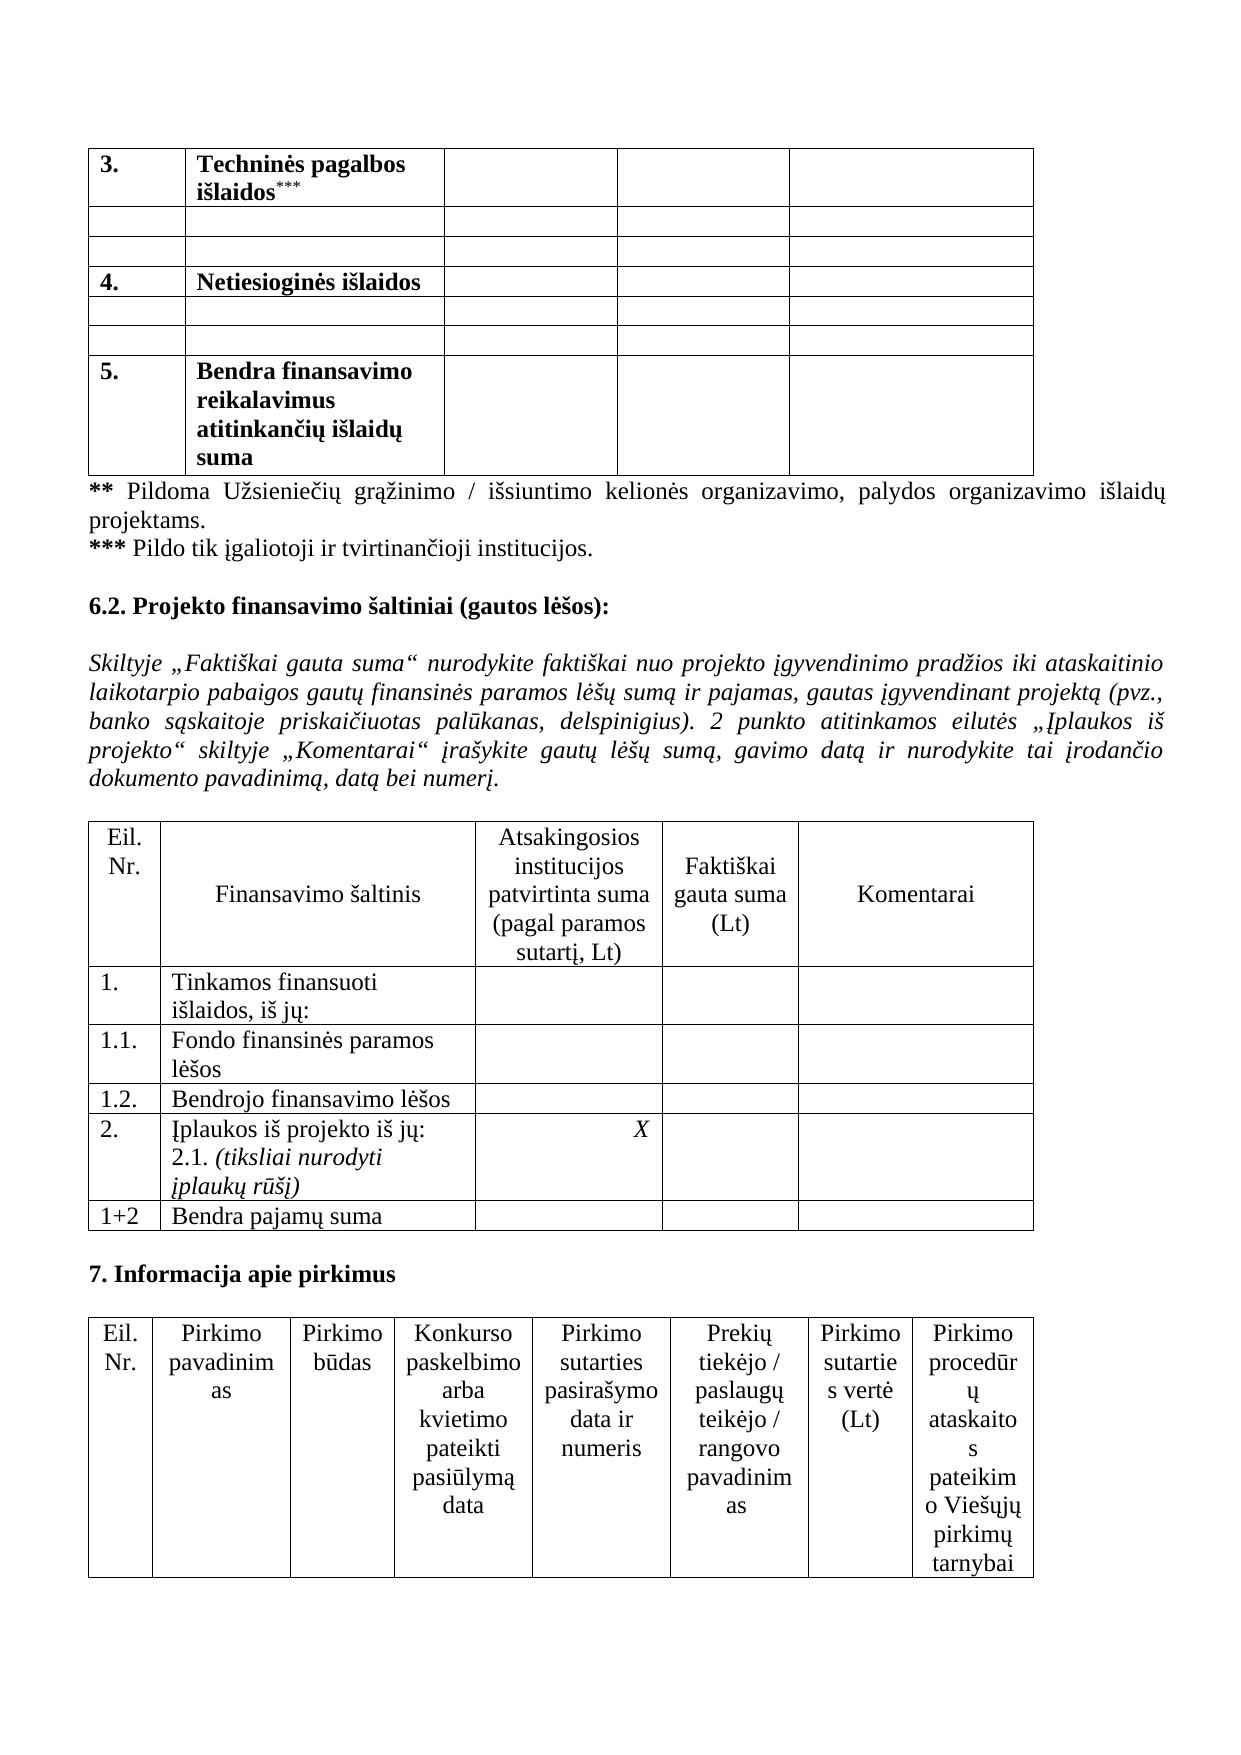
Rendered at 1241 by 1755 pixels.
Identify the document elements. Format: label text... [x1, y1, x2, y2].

table_cell [186, 297, 444, 325]
table_cell [618, 237, 789, 266]
table_header Konkurso paskelbimo arba kvietimo pateikti pasiūlymą data [395, 1318, 532, 1577]
table_cell [663, 1025, 798, 1083]
table_cell [89, 297, 185, 325]
table_cell 1. [89, 967, 160, 1024]
table_header Eil. Nr. [89, 822, 160, 966]
table_cell 1.2. [89, 1084, 160, 1113]
table_cell Techninės pagalbos išlaidos*** [186, 149, 444, 206]
table_cell [790, 207, 1033, 236]
table_cell [790, 267, 1033, 296]
table_cell [790, 326, 1033, 355]
table_cell [618, 267, 789, 296]
table_cell [663, 1201, 798, 1230]
table_header Prekių tiekėjo / paslaugų teikėjo / rangovo pavadinimas [671, 1318, 808, 1577]
table_cell [618, 297, 789, 325]
table_cell [476, 1025, 662, 1083]
table_header Pirkimo pavadinimas [153, 1318, 290, 1577]
table_cell 1.1. [89, 1025, 160, 1083]
table_cell [186, 207, 444, 236]
table_cell [445, 267, 617, 296]
table_cell Tinkamos finansuoti išlaidos, iš jų: [161, 967, 475, 1024]
table_header Faktiškai gauta suma (Lt) [663, 822, 798, 966]
table_header Pirkimo procedūrų ataskaitos pateikimo Viešųjų pirkimų tarnybai [913, 1318, 1033, 1577]
table_cell 4. [89, 267, 185, 296]
table_cell Įplaukos iš projekto iš jų: 2.1. (tiksliai nurodyti įplaukų rūšį) [161, 1114, 475, 1200]
table_cell [663, 967, 798, 1024]
table_cell Bendra finansavimo reikalavimus atitinkančių išlaidų suma [186, 356, 444, 475]
table_cell [445, 149, 617, 206]
table_header Finansavimo šaltinis [161, 822, 475, 966]
table_header Atsakingosios institucijos patvirtinta suma (pagal paramos sutartį, Lt) [476, 822, 662, 966]
table_cell [799, 1084, 1033, 1113]
table_cell [790, 297, 1033, 325]
table_cell 5. [89, 356, 185, 475]
table_cell [445, 207, 617, 236]
table_cell [476, 1084, 662, 1113]
table_cell [186, 326, 444, 355]
table_header Komentarai [799, 822, 1033, 966]
table_cell [799, 1114, 1033, 1200]
table_header Pirkimo būdas [291, 1318, 394, 1577]
text 7. Informacija apie pirkimus [89, 1259, 1166, 1288]
table_cell [618, 356, 789, 475]
table_cell Bendrojo finansavimo lėšos [161, 1084, 475, 1113]
text Skiltyje „Faktiškai gauta suma“ nurodykite faktiškai nuo projekto įgyvendinimo pradžios iki ataskaitinio laikotarpio pabaigos gautų finansinės paramos lėšų sumą ir pajamas, gautas įgyvendinant projektą (pvz., banko sąskaitoje priskaičiuotas palūkanas, delspinigius). 2 punkto atitinkamos eilutės „Įplaukos iš projekto“ skiltyje „Komentarai“ įrašykite gautų lėšų sumą, gavimo datą ir nurodykite tai įrodančio dokumento pavadinimą, datą bei numerį. [89, 648, 1166, 792]
table_cell [618, 207, 789, 236]
table_cell [618, 326, 789, 355]
table_cell [89, 326, 185, 355]
table_cell [445, 356, 617, 475]
table_cell [799, 967, 1033, 1024]
table_cell [89, 237, 185, 266]
text ** Pildoma Užsieniečių grąžinimo / išsiuntimo kelionės organizavimo, palydos organizavimo išlaidų projektams. [89, 476, 1166, 533]
table_cell [663, 1114, 798, 1200]
table_cell X [476, 1114, 662, 1200]
table_cell Netiesioginės išlaidos [186, 267, 444, 296]
table_cell 1+2 [89, 1201, 160, 1230]
table_header Pirkimo sutarties vertė (Lt) [809, 1318, 912, 1577]
text *** Pildo tik įgaliotoji ir tvirtinančioji institucijos. [89, 533, 1166, 562]
table_cell [799, 1025, 1033, 1083]
table_cell [445, 326, 617, 355]
table_cell 2. [89, 1114, 160, 1200]
table_cell [790, 149, 1033, 206]
table_cell Fondo finansinės paramos lėšos [161, 1025, 475, 1083]
table_cell [790, 237, 1033, 266]
table_cell [663, 1084, 798, 1113]
table_cell 3. [89, 149, 185, 206]
table_cell [445, 297, 617, 325]
text 6.2. Projekto finansavimo šaltiniai (gautos lėšos): [89, 591, 1166, 620]
table_cell [618, 149, 789, 206]
table_header Pirkimo sutarties pasirašymo data ir numeris [533, 1318, 670, 1577]
table_cell [799, 1201, 1033, 1230]
table_cell Bendra pajamų suma [161, 1201, 475, 1230]
table_cell [186, 237, 444, 266]
table_cell [790, 356, 1033, 475]
table_cell [476, 1201, 662, 1230]
table_cell [445, 237, 617, 266]
table_cell [89, 207, 185, 236]
table_cell [476, 967, 662, 1024]
table_header Eil. Nr. [89, 1318, 152, 1577]
